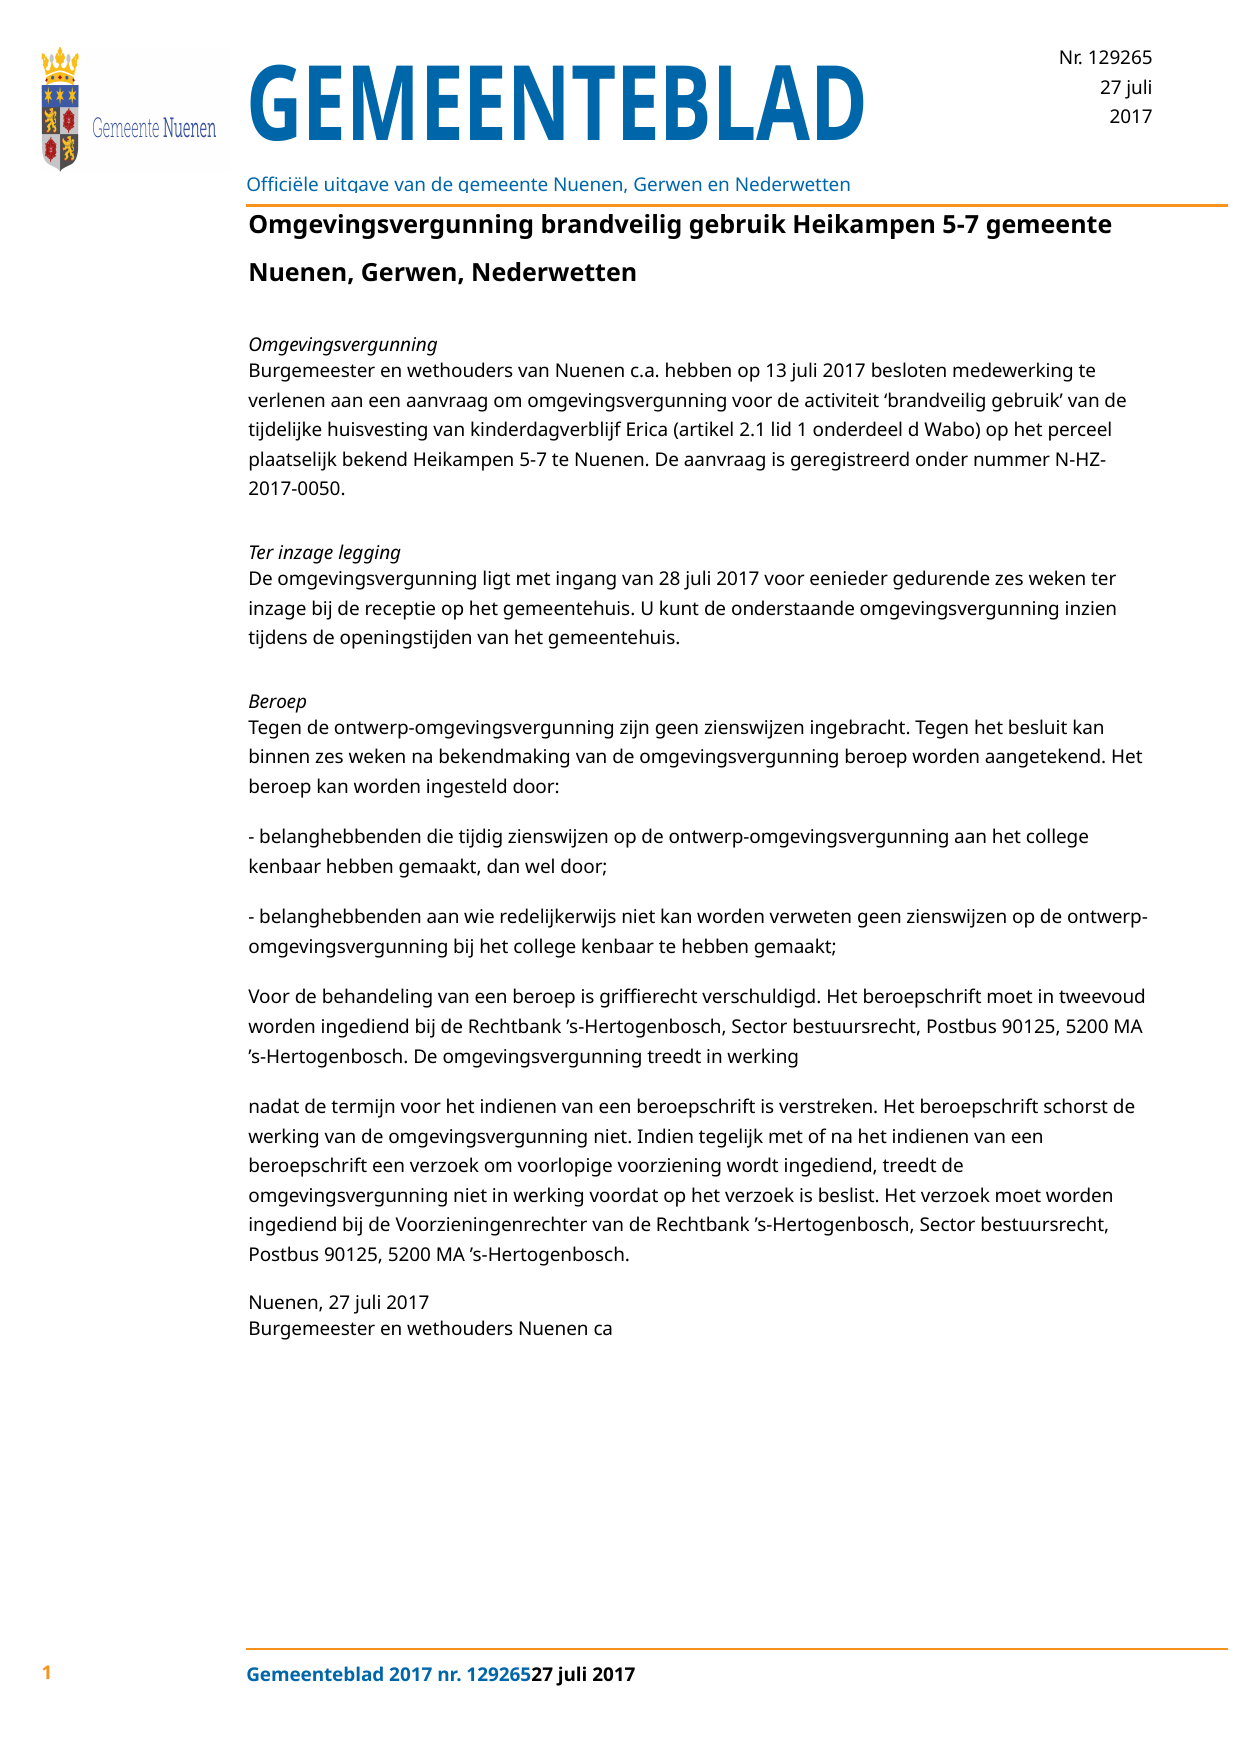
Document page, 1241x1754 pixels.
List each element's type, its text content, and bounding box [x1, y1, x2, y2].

text Ter inzage legging [248, 539, 1152, 565]
text De omgevingsvergunning ligt met ingang van 28 juli 2017 voor eenieder gedurende zes weken ter inzage bij de receptie op het gemeentehuis. U kunt de onderstaande omgevingsvergunning inzien tijdens de openingstijden van het gemeentehuis. [248, 565, 1152, 650]
text Burgemeester en wethouders Nuenen ca [248, 1315, 1152, 1340]
text Burgemeester en wethouders van Nuenen c.a. hebben op 13 juli 2017 besloten medewerking te verlenen aan een aanvraag om omgevingsvergunning voor de activiteit ‘brandveilig gebruik’ van de tijdelijke huisvesting van kinderdagverblijf Erica (artikel 2.1 lid 1 onderdeel d Wabo) op het perceel plaatselijk bekend Heikampen 5-7 te Nuenen. De aanvraag is geregistreerd onder nummer N-HZ-2017-0050. [248, 357, 1152, 501]
text Beroep [248, 688, 1152, 714]
text - belanghebbenden die tijdig zienswijzen op de ontwerp-omgevingsvergunning aan het college kenbaar hebben gemaakt, dan wel door; [248, 824, 1152, 879]
text Nuenen, 27 juli 2017 [248, 1289, 1152, 1315]
text - belanghebbenden aan wie redelijkerwijs niet kan worden verweten geen zienswijzen op de ontwerp-omgevingsvergunning bij het college kenbaar te hebben gemaakt; [248, 904, 1152, 959]
text Tegen de ontwerp-omgevingsvergunning zijn geen zienswijzen ingebracht. Tegen het besluit kan binnen zes weken na bekendmaking van de omgevingsvergunning beroep worden aangetekend. Het beroep kan worden ingesteld door: [248, 714, 1152, 799]
text nadat de termijn voor het indienen van een beroepschrift is verstreken. Het beroepschrift schorst de werking van de omgevingsvergunning niet. Indien tegelijk met of na het indienen van een beroepschrift een verzoek om voorlopige voorziening wordt ingediend, treedt de omgevingsvergunning niet in werking voordat op het verzoek is beslist. Het verzoek moet worden ingediend bij de Voorzieningenrechter van de Rechtbank ’s-Hertogenbosch, Sector bestuursrecht, Postbus 90125, 5200 MA ’s-Hertogenbosch. [248, 1093, 1152, 1267]
text Omgevingsvergunning [248, 331, 1152, 357]
text Voor de behandeling van een beroep is griffierecht verschuldigd. Het beroepschrift moet in tweevoud worden ingediend bij de Rechtbank ’s-Hertogenbosch, Sector bestuursrecht, Postbus 90125, 5200 MA ’s-Hertogenbosch. De omgevingsvergunning treedt in werking [248, 984, 1152, 1068]
text Omgevingsvergunning brandveilig gebruik Heikampen 5-7 gemeente Nuenen, Gerwen, Nederwetten [248, 207, 1152, 288]
picture [41, 47, 231, 172]
